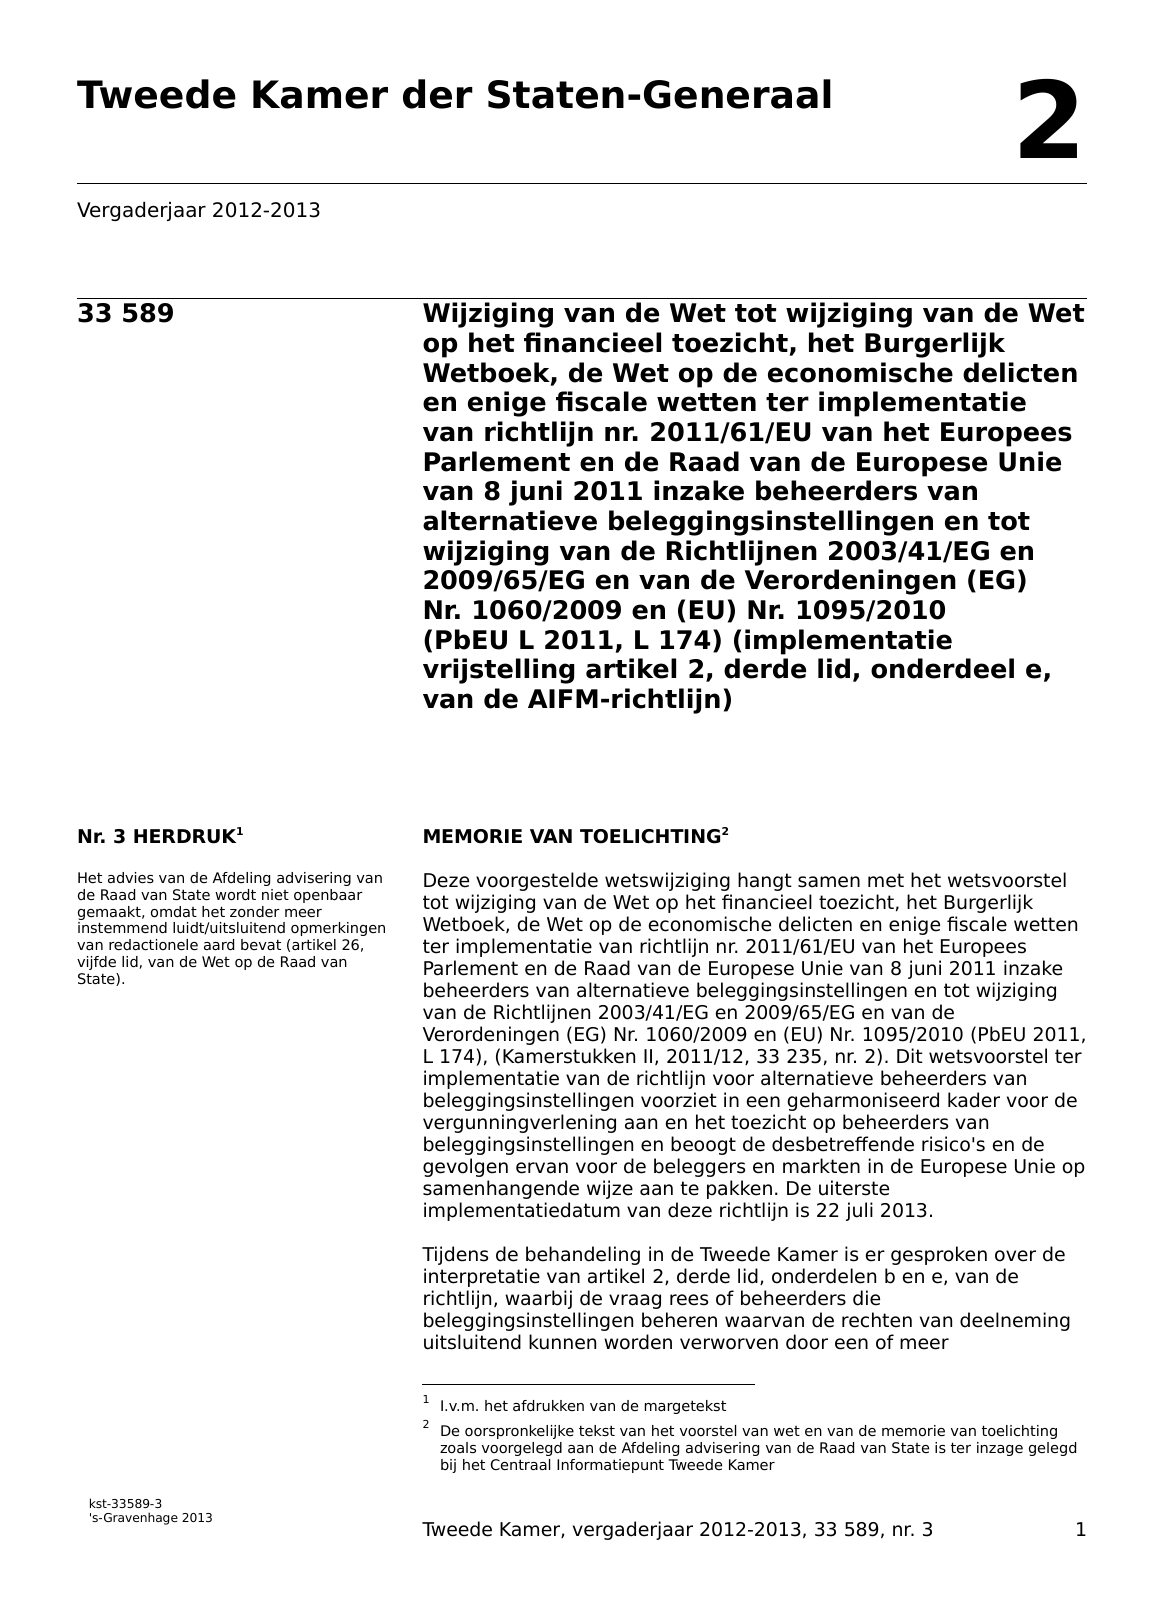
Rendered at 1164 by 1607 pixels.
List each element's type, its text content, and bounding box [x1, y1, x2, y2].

text Tijdens de behandeling in de Tweede Kamer is er gesproken over de interpretatie van artikel 2, derde lid, onderdelen b en e, van de richtlijn, waarbij de vraag rees of beheerders die beleggingsinstellingen beheren waarvan de rechten van deelneming uitsluitend kunnen worden verworven door een of meer [422, 1244, 1087, 1353]
table_header Tweede Kamer der Staten-Generaal [77, 59, 886, 183]
table_header 2 [886, 59, 1087, 183]
text De oorspronkelijke tekst van het voorstel van wet en van de memorie van toelichting zoals voorgelegd aan de Afdeling advisering van de Raad van State is ter inzage gelegd bij het Centraal Informatiepunt Tweede Kamer [422, 1418, 1087, 1474]
text Het advies van de Afdeling advisering van de Raad van State wordt niet openbaar gemaakt, omdat het zonder meer instemmend luidt/uitsluitend opmerkingen van redactionele aard bevat (artikel 26, vijfde lid, van de Wet op de Raad van State). [77, 870, 399, 988]
text 's-Gravenhage 2013 [88, 1511, 323, 1525]
text I.v.m. het afdrukken van de margetekst [422, 1393, 1087, 1416]
table_cell Vergaderjaar 2012-2013 [77, 184, 1087, 298]
subtitle 33 589 Wijziging van de Wet tot wijziging van de Wet op het financieel toezicht, het Burgerlijk Wetboek, de Wet op de economische delicten en enige fiscale wetten ter implementatie van richtlijn nr. 2011/61/EU van het Europees Parlement en de Raad van de Europese Unie van 8 juni 2011 inzake beheerders van alternatieve beleggingsinstellingen en tot wijziging van de Richtlijnen 2003/41/EG en 2009/65/EG en van de Verordeningen (EG) Nr. 1060/2009 en (EU) Nr. 1095/2010 (PbEU L 2011, L 174) (implementatie vrijstelling artikel 2, derde lid, onderdeel e, van de AIFM-richtlijn) [77, 299, 1087, 714]
text kst-33589-3 [88, 1497, 323, 1511]
text Deze voorgestelde wetswijziging hangt samen met het wetsvoorstel tot wijziging van de Wet op het financieel toezicht, het Burgerlijk Wetboek, de Wet op de economische delicten en enige fiscale wetten ter implementatie van richtlijn nr. 2011/61/EU van het Europees Parlement en de Raad van de Europese Unie van 8 juni 2011 inzake beheerders van alternatieve beleggingsinstellingen en tot wijziging van de Richtlijnen 2003/41/EG en 2009/65/EG en van de Verordeningen (EG) Nr. 1060/2009 en (EU) Nr. 1095/2010 (PbEU 2011, L 174), (Kamerstukken II, 2011/12, 33 235, nr. 2). Dit wetsvoorstel ter implementatie van de richtlijn voor alternatieve beheerders van beleggingsinstellingen voorziet in een geharmoniseerd kader voor de vergunningverlening aan en het toezicht op beheerders van beleggingsinstellingen en beoogt de desbetreffende risico's en de gevolgen ervan voor de beleggers en markten in de Europese Unie op samenhangende wijze aan te pakken. De uiterste implementatiedatum van deze richtlijn is 22 juli 2013. [422, 870, 1087, 1221]
subtitle Nr. 3 HERDRUK MEMORIE VAN TOELICHTING [77, 826, 1087, 848]
